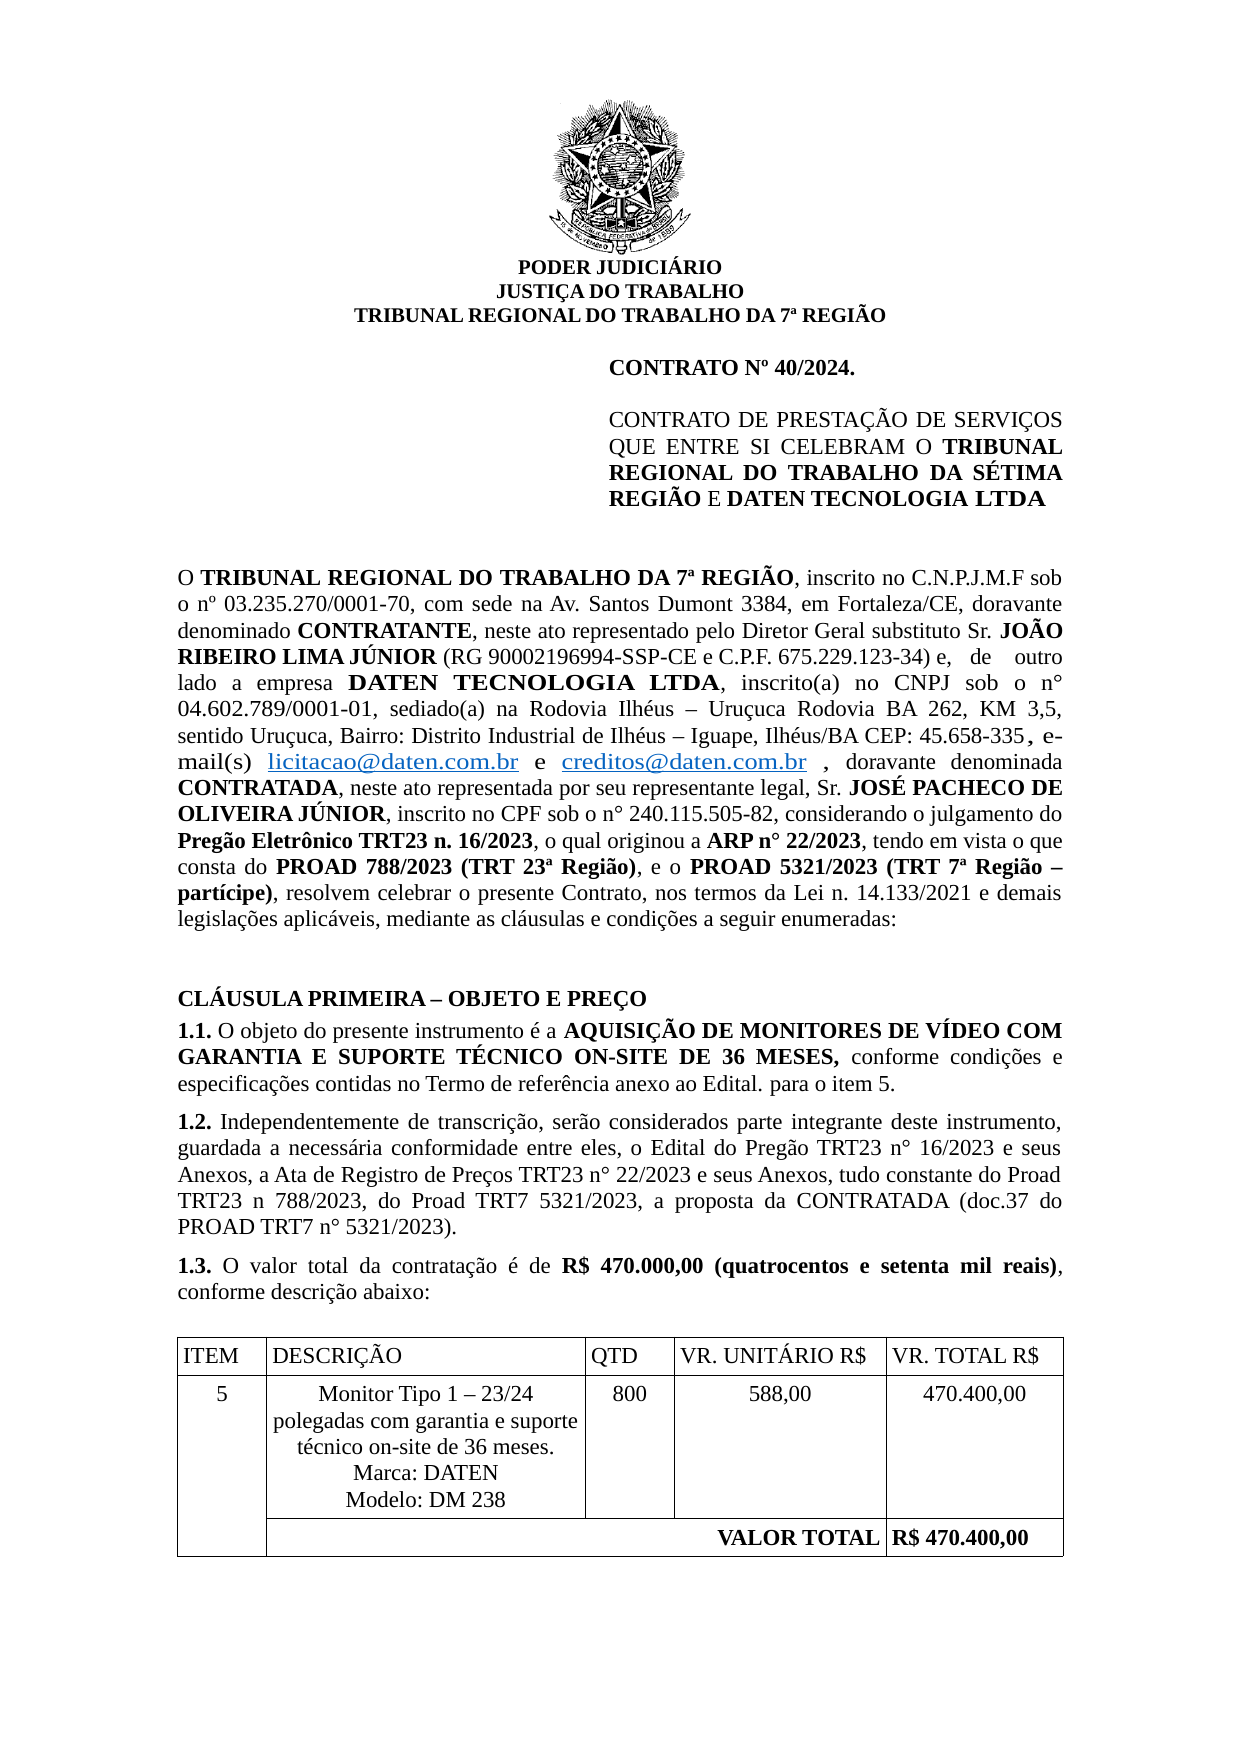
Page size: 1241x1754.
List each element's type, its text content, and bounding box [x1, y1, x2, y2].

table_header VR. UNITÁRIO R$ [675, 1338, 886, 1374]
table_header DESCRIÇÃO [267, 1338, 585, 1374]
table_header ITEM [178, 1338, 266, 1374]
table_header VR. TOTAL R$ [887, 1338, 1063, 1374]
table_cell 588,00 [675, 1376, 886, 1518]
text CLÁUSULA PRIMEIRA – OBJETO E PREÇO [177, 985, 1063, 1011]
text O TRIBUNAL REGIONAL DO TRABALHO DA 7ª REGIÃO, inscrito no C.N.P.J.M.F sob o nº 03.235.270/0001-70, com sede na Av. Santos Dumont 3384, em Fortaleza/CE, doravante denominado CONTRATANTE, neste ato representado pelo Diretor Geral substituto Sr. JOÃO RIBEIRO LIMA JÚNIOR (RG 90002196994-SSP-CE e C.P.F. 675.229.123-34) e, de outro lado a empresa DATEN TECNOLOGIA LTDA, inscrito(a) no CNPJ sob o n° 04.602.789/0001-01, sediado(a) na Rodovia Ilhéus – Uruçuca Rodovia BA 262, KM 3,5, sentido Uruçuca, Bairro: Distrito Industrial de Ilhéus – Iguape, Ilhéus/BA CEP: 45.658-335, e-mail(s) licitacao@daten.com.br e creditos@daten.com.br , doravante denominada CONTRATADA, neste ato representada por seu representante legal, Sr. JOSÉ PACHECO DE OLIVEIRA JÚNIOR, inscrito no CPF sob o n° 240.115.505-82, considerando o julgamento do Pregão Eletrônico TRT23 n. 16/2023, o qual originou a ARP n° 22/2023, tendo em vista o que consta do PROAD 788/2023 (TRT 23ª Região), e o PROAD 5321/2023 (TRT 7ª Região – partícipe), resolvem celebrar o presente Contrato, nos termos da Lei n. 14.133/2021 e demais legislações aplicáveis, mediante as cláusulas e condições a seguir enumeradas: [177, 564, 1063, 932]
table_header QTD [586, 1338, 674, 1374]
text PODER JUDICIÁRIO [177, 255, 1063, 279]
picture [547, 96, 693, 256]
text 1.3. O valor total da contratação é de R$ 470.000,00 (quatrocentos e setenta mil reais), conforme descrição abaixo: [177, 1252, 1063, 1304]
table_cell VALOR TOTAL [267, 1519, 886, 1556]
text TRIBUNAL REGIONAL DO TRABALHO DA 7ª REGIÃO [177, 303, 1063, 327]
text CONTRATO DE PRESTAÇÃO DE SERVIÇOS QUE ENTRE SI CELEBRAM O TRIBUNAL REGIONAL DO TRABALHO DA SÉTIMA REGIÃO E DATEN TECNOLOGIA LTDA [608, 406, 1063, 512]
table_cell 5 [178, 1376, 266, 1556]
text 1.2. Independentemente de transcrição, serão considerados parte integrante deste instrumento, guardada a necessária conformidade entre eles, o Edital do Pregão TRT23 n° 16/2023 e seus Anexos, a Ata de Registro de Preços TRT23 n° 22/2023 e seus Anexos, tudo constante do Proad TRT23 n 788/2023, do Proad TRT7 5321/2023, a proposta da CONTRATADA (doc.37 do PROAD TRT7 n° 5321/2023). [177, 1108, 1063, 1240]
text CONTRATO Nº 40/2024. [608, 354, 1063, 380]
table_cell Monitor Tipo 1 – 23/24 polegadas com garantia e suporte técnico on-site de 36 meses. Marca: DATEN Modelo: DM 238 [267, 1376, 585, 1518]
table_cell 800 [586, 1376, 674, 1518]
text JUSTIÇA DO TRABALHO [177, 279, 1063, 303]
table_cell R$ 470.400,00 [887, 1519, 1063, 1556]
table_cell 470.400,00 [887, 1376, 1063, 1518]
text 1.1. O objeto do presente instrumento é a AQUISIÇÃO DE MONITORES DE VÍDEO COM GARANTIA E SUPORTE TÉCNICO ON-SITE DE 36 MESES, conforme condições e especificações contidas no Termo de referência anexo ao Edital. para o item 5. [177, 1017, 1063, 1096]
